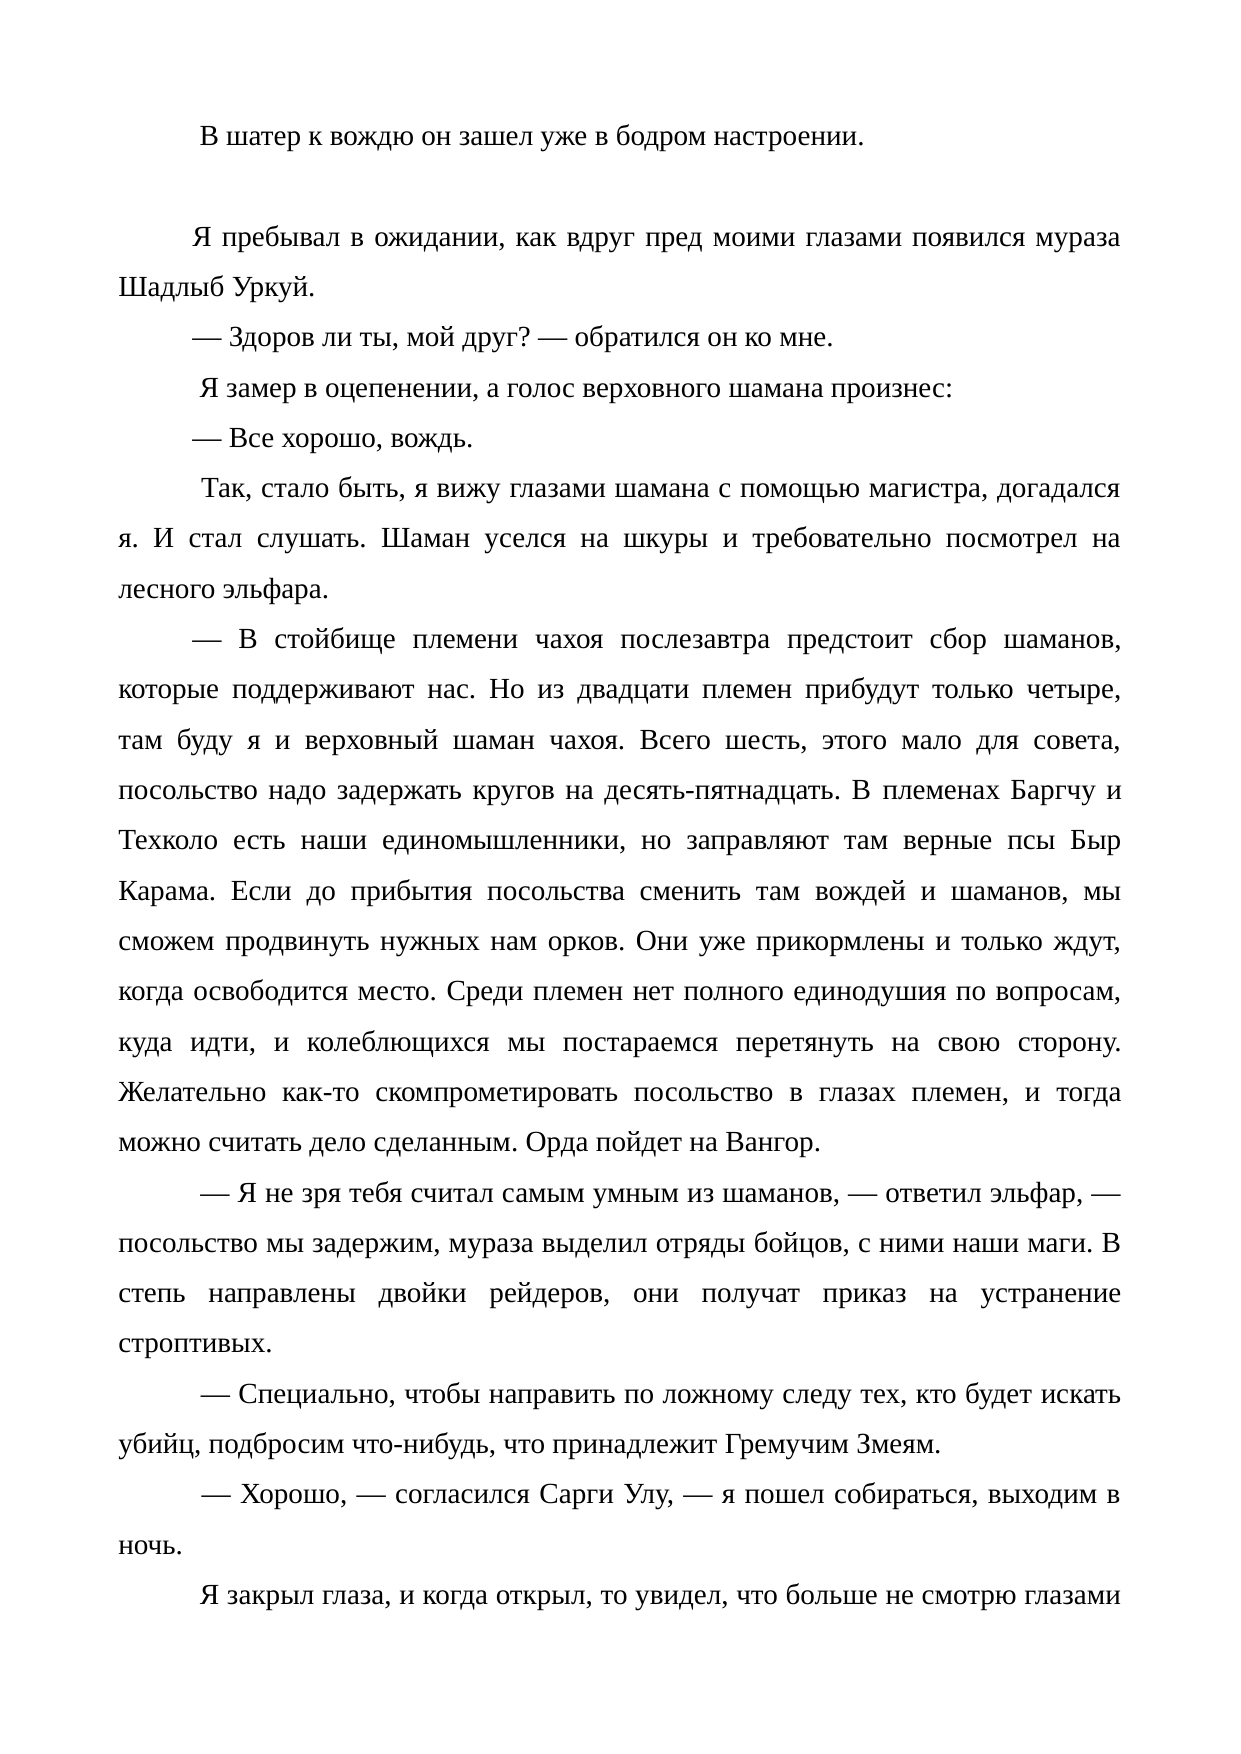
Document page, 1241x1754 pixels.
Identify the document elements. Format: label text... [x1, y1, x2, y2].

text — Здоров ли ты, мой друг? — обратился он ко мне. [118, 319, 1122, 353]
text — Специально, чтобы направить по ложному следу тех, кто будет искать убийц, подбросим что-нибудь, что принадлежит Гремучим Змеям. [118, 1376, 1122, 1460]
text — Хорошо, — согласился Сарги Улу, — я пошел собираться, выходим в ночь. [118, 1477, 1122, 1560]
text Я закрыл глаза, и когда открыл, то увидел, что больше не смотрю глазами [118, 1577, 1122, 1611]
text Так, стало быть, я вижу глазами шамана с помощью магистра, догадался я. И стал слушать. Шаман уселся на шкуры и требовательно посмотрел на лесного эльфара. [118, 470, 1122, 604]
text Я пребывал в ожидании, как вдруг пред моими глазами появился мураза Шадлыб Уркуй. [118, 219, 1122, 303]
text — Все хорошо, вождь. [118, 420, 1122, 453]
text В шатер к вождю он зашел уже в бодром настроении. [118, 118, 1122, 152]
text Я замер в оцепенении, а голос верховного шамана произнес: [118, 370, 1122, 403]
text — В стойбище племени чахоя послезавтра предстоит сбор шаманов, которые поддерживают нас. Но из двадцати племен прибудут только четыре, там буду я и верховный шаман чахоя. Всего шесть, этого мало для совета, посольство надо задержать кругов на десять-пятнадцать. В племенах Баргчу и Техколо есть наши единомышленники, но заправляют там верные псы Быр Карама. Если до прибытия посольства сменить там вождей и шаманов, мы сможем продвинуть нужных нам орков. Они уже прикормлены и только ждут, когда освободится место. Среди племен нет полного единодушия по вопросам, куда идти, и колеблющихся мы постараемся перетянуть на свою сторону. Желательно как-то скомпрометировать посольство в глазах племен, и тогда можно считать дело сделанным. Орда пойдет на Вангор. [118, 621, 1122, 1158]
text — Я не зря тебя считал самым умным из шаманов, — ответил эльфар, — посольство мы задержим, мураза выделил отряды бойцов, с ними наши маги. В степь направлены двойки рейдеров, они получат приказ на устранение строптивых. [118, 1175, 1122, 1359]
